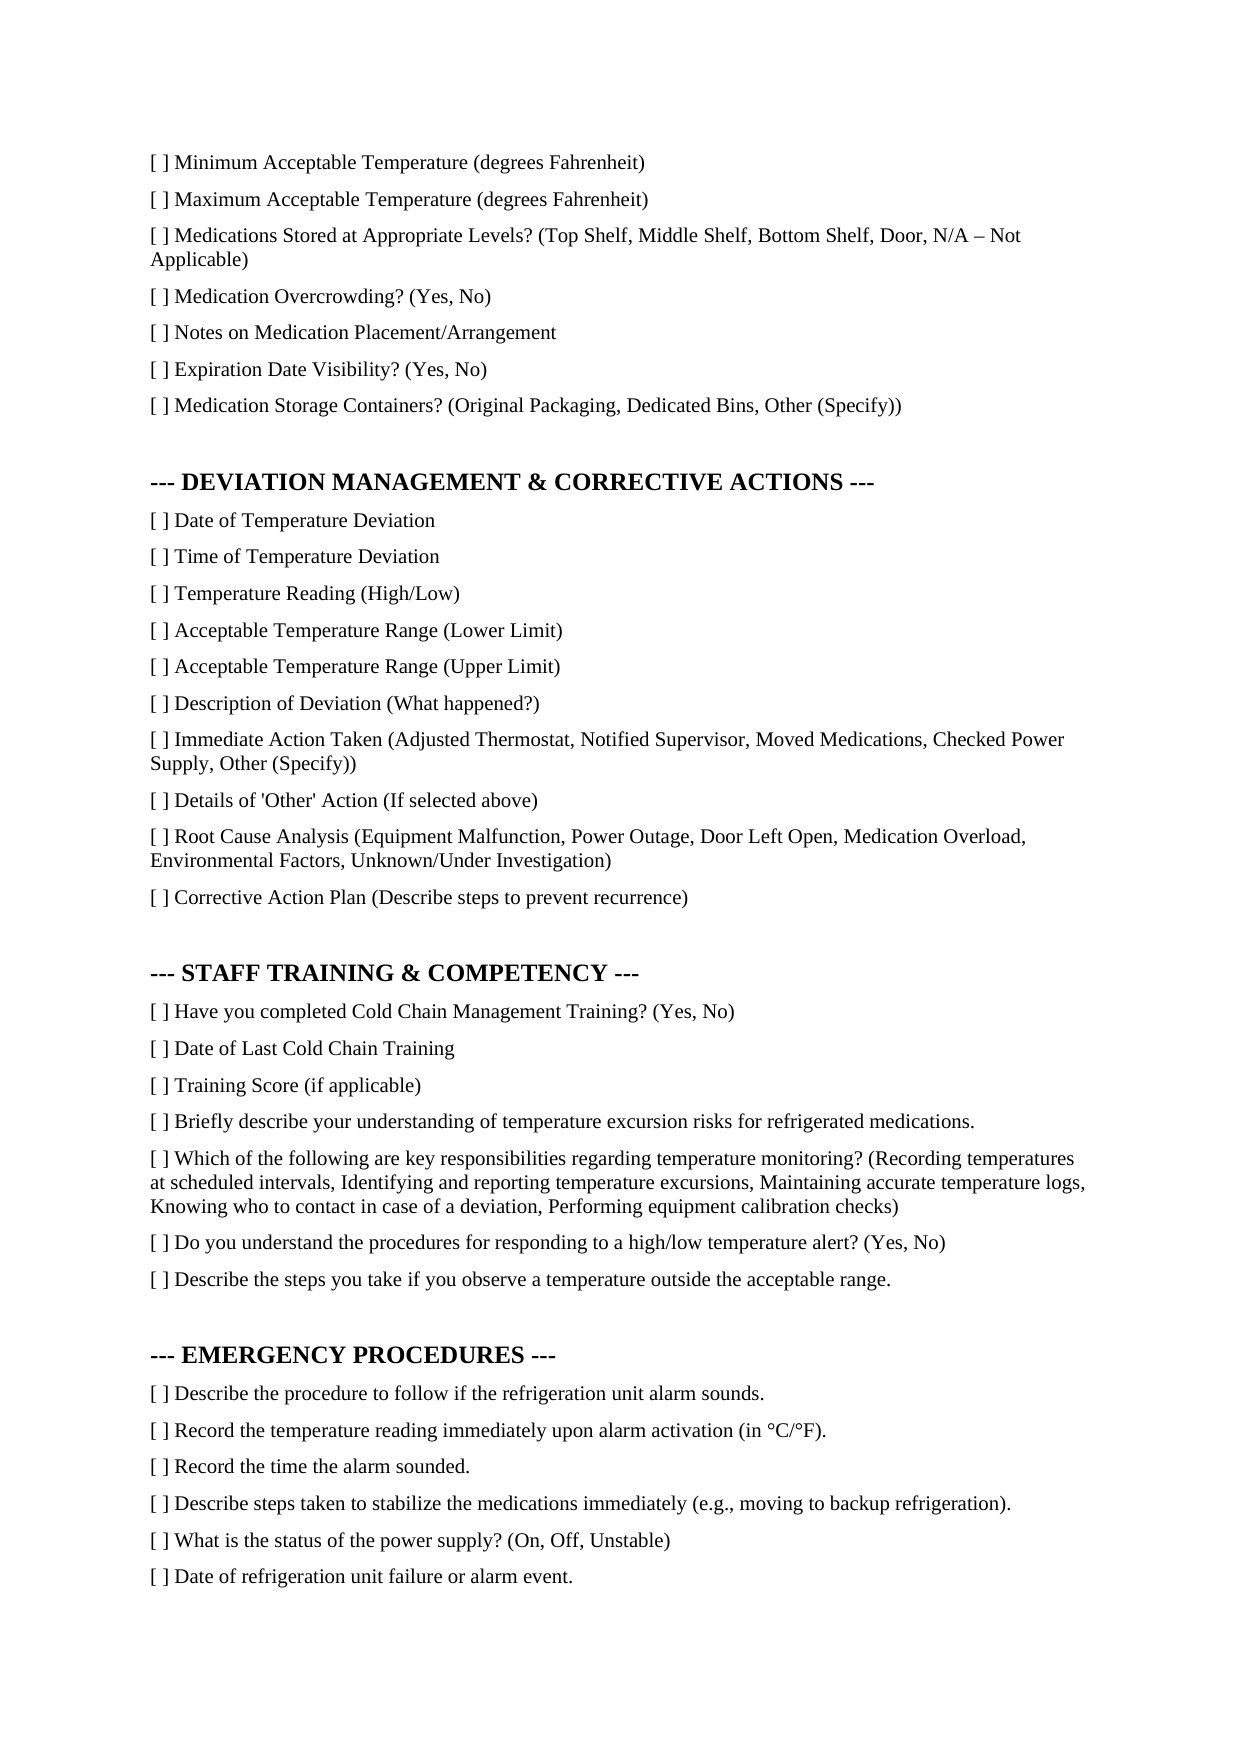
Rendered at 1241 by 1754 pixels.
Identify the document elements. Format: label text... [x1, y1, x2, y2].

text [ ] Record the temperature reading immediately upon alarm activation (in °C/°F). [150, 1418, 1090, 1442]
text [ ] Medications Stored at Appropriate Levels? (Top Shelf, Middle Shelf, Bottom Shelf, Door, N/A – Not Applicable) [150, 223, 1090, 271]
text [ ] Record the time the alarm sounded. [150, 1454, 1090, 1478]
text --- DEVIATION MANAGEMENT & CORRECTIVE ACTIONS --- [150, 467, 1090, 495]
text [ ] Acceptable Temperature Range (Upper Limit) [150, 654, 1090, 678]
text [ ] Do you understand the procedures for responding to a high/low temperature alert? (Yes, No) [150, 1230, 1090, 1254]
text [ ] Date of Last Cold Chain Training [150, 1036, 1090, 1060]
text [ ] Briefly describe your understanding of temperature excursion risks for refrigerated medications. [150, 1109, 1090, 1133]
text [ ] Date of Temperature Deviation [150, 508, 1090, 532]
text [ ] Medication Overcrowding? (Yes, No) [150, 284, 1090, 308]
text [ ] Minimum Acceptable Temperature (degrees Fahrenheit) [150, 150, 1090, 174]
text [ ] Time of Temperature Deviation [150, 544, 1090, 568]
text [ ] Describe the steps you take if you observe a temperature outside the acceptable range. [150, 1267, 1090, 1291]
text [ ] Root Cause Analysis (Equipment Malfunction, Power Outage, Door Left Open, Medication Overload, Environmental Factors, Unknown/Under Investigation) [150, 824, 1090, 872]
text [ ] Details of 'Other' Action (If selected above) [150, 788, 1090, 812]
text [ ] Describe the procedure to follow if the refrigeration unit alarm sounds. [150, 1381, 1090, 1405]
text [ ] Maximum Acceptable Temperature (degrees Fahrenheit) [150, 187, 1090, 211]
text --- STAFF TRAINING & COMPETENCY --- [150, 958, 1090, 987]
text [ ] Medication Storage Containers? (Original Packaging, Dedicated Bins, Other (Specify)) [150, 393, 1090, 417]
text [ ] Expiration Date Visibility? (Yes, No) [150, 357, 1090, 381]
text [ ] Describe steps taken to stabilize the medications immediately (e.g., moving to backup refrigeration). [150, 1491, 1090, 1515]
text --- EMERGENCY PROCEDURES --- [150, 1340, 1090, 1369]
text [ ] Date of refrigeration unit failure or alarm event. [150, 1564, 1090, 1588]
text [ ] Have you completed Cold Chain Management Training? (Yes, No) [150, 999, 1090, 1023]
text [ ] Description of Deviation (What happened?) [150, 691, 1090, 715]
text [ ] Notes on Medication Placement/Arrangement [150, 320, 1090, 344]
text [ ] Acceptable Temperature Range (Lower Limit) [150, 617, 1090, 642]
text [ ] What is the status of the power supply? (On, Off, Unstable) [150, 1527, 1090, 1552]
text [ ] Immediate Action Taken (Adjusted Thermostat, Notified Supervisor, Moved Medications, Checked Power Supply, Other (Specify)) [150, 727, 1090, 775]
text [ ] Training Score (if applicable) [150, 1072, 1090, 1097]
text [ ] Which of the following are key responsibilities regarding temperature monitoring? (Recording temperatures at scheduled intervals, Identifying and reporting temperature excursions, Maintaining accurate temperature logs, Knowing who to contact in case of a deviation, Performing equipment calibration checks) [150, 1146, 1090, 1218]
text [ ] Corrective Action Plan (Describe steps to prevent recurrence) [150, 885, 1090, 909]
text [ ] Temperature Reading (High/Low) [150, 581, 1090, 605]
